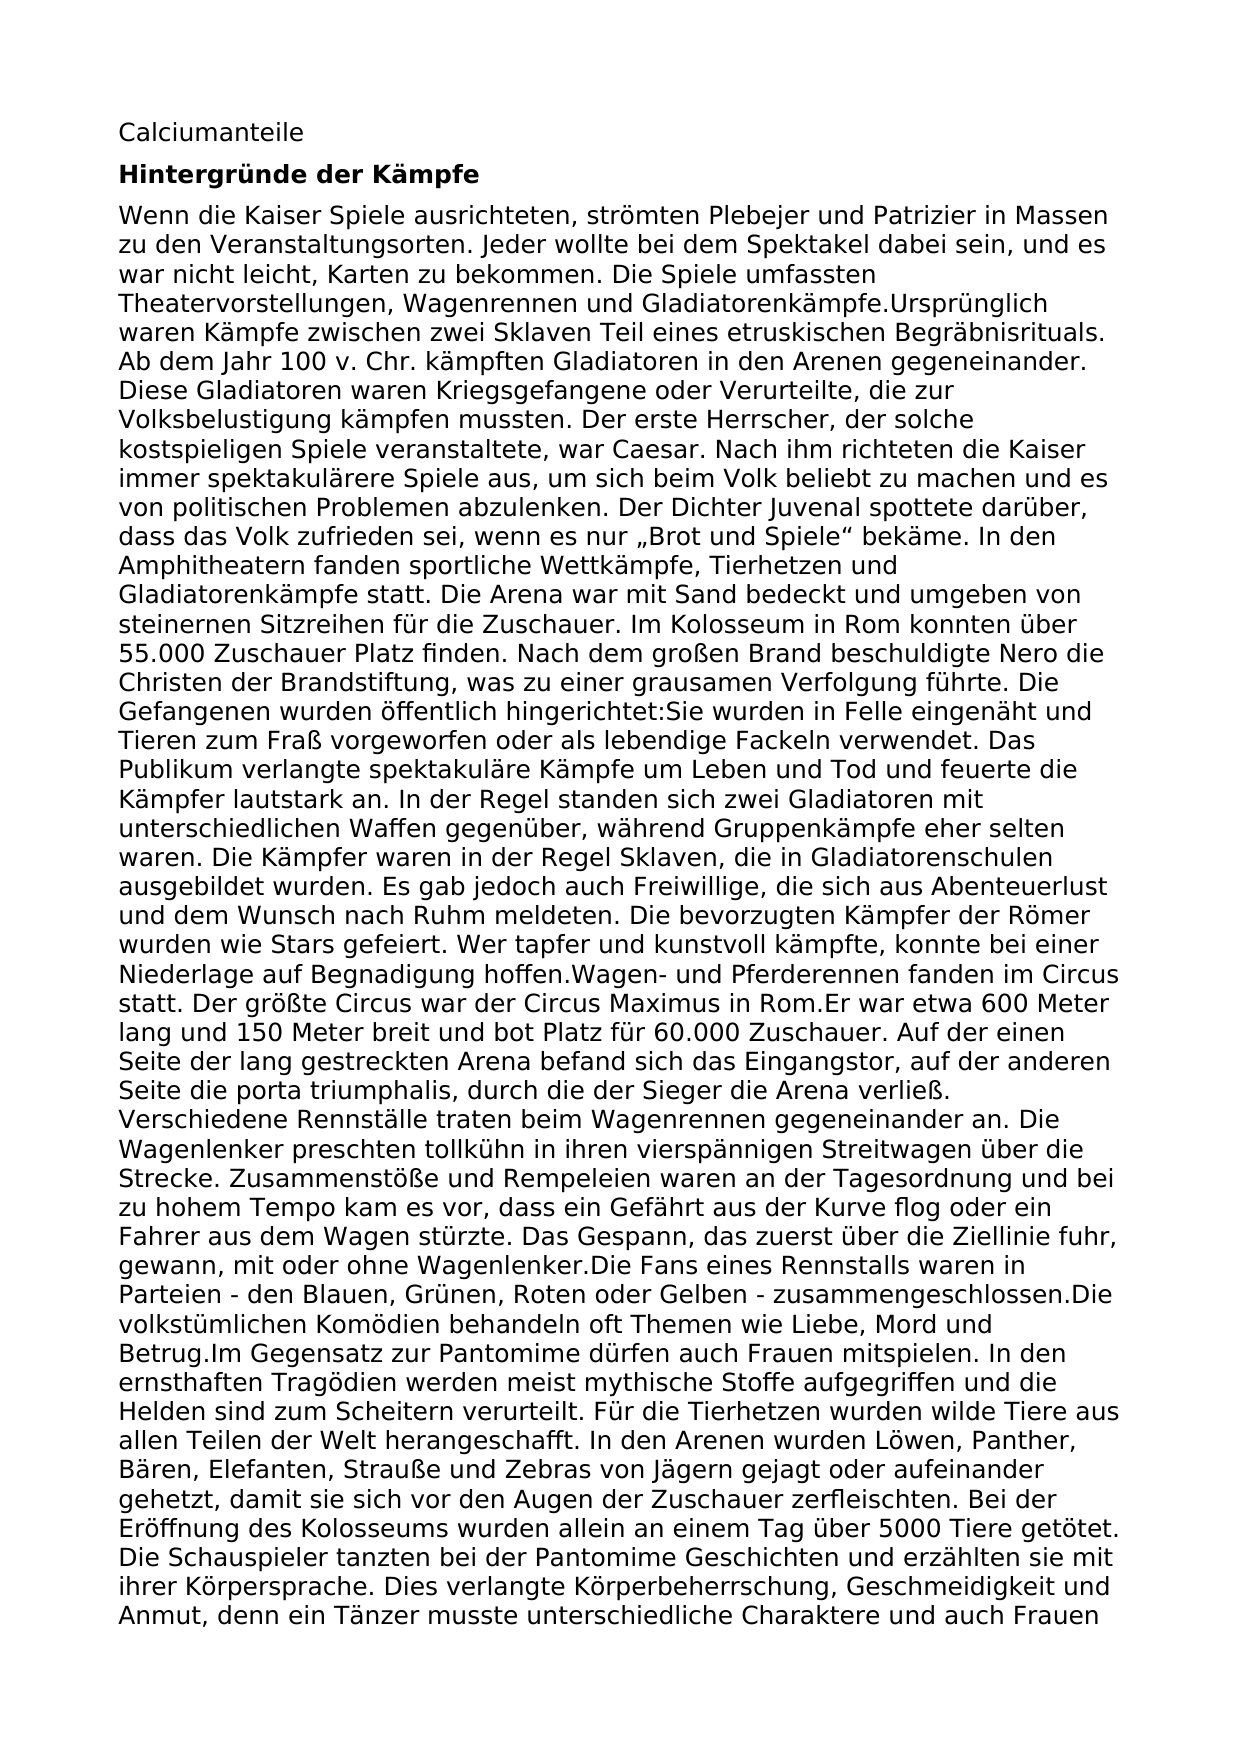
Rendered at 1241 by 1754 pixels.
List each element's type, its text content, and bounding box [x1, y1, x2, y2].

text Calciumanteile [118, 118, 1122, 147]
text Hintergründe der Kämpfe [118, 160, 1122, 189]
text Wenn die Kaiser Spiele ausrichteten, strömten Plebejer und Patrizier in Massen zu den Veranstaltungsorten. Jeder wollte bei dem Spektakel dabei sein, und es war nicht leicht, Karten zu bekommen. Die Spiele umfassten Theatervorstellungen, Wagenrennen und Gladiatorenkämpfe.Ursprünglich waren Kämpfe zwischen zwei Sklaven Teil eines etruskischen Begräbnisrituals. Ab dem Jahr 100 v. Chr. kämpften Gladiatoren in den Arenen gegeneinander. Diese Gladiatoren waren Kriegsgefangene oder Verurteilte, die zur Volksbelustigung kämpfen mussten. Der erste Herrscher, der solche kostspieligen Spiele veranstaltete, war Caesar. Nach ihm richteten die Kaiser immer spektakulärere Spiele aus, um sich beim Volk beliebt zu machen und es von politischen Problemen abzulenken. Der Dichter Juvenal spottete darüber, dass das Volk zufrieden sei, wenn es nur „Brot und Spiele“ bekäme. In den Amphitheatern fanden sportliche Wettkämpfe, Tierhetzen und Gladiatorenkämpfe statt. Die Arena war mit Sand bedeckt und umgeben von steinernen Sitzreihen für die Zuschauer. Im Kolosseum in Rom konnten über 55.000 Zuschauer Platz finden. Nach dem großen Brand beschuldigte Nero die Christen der Brandstiftung, was zu einer grausamen Verfolgung führte. Die Gefangenen wurden öffentlich hingerichtet:Sie wurden in Felle eingenäht und Tieren zum Fraß vorgeworfen oder als lebendige Fackeln verwendet. Das Publikum verlangte spektakuläre Kämpfe um Leben und Tod und feuerte die Kämpfer lautstark an. In der Regel standen sich zwei Gladiatoren mit unterschiedlichen Waffen gegenüber, während Gruppenkämpfe eher selten waren. Die Kämpfer waren in der Regel Sklaven, die in Gladiatorenschulen ausgebildet wurden. Es gab jedoch auch Freiwillige, die sich aus Abenteuerlust und dem Wunsch nach Ruhm meldeten. Die bevorzugten Kämpfer der Römer wurden wie Stars gefeiert. Wer tapfer und kunstvoll kämpfte, konnte bei einer Niederlage auf Begnadigung hoffen.Wagen- und Pferderennen fanden im Circus statt. Der größte Circus war der Circus Maximus in Rom.Er war etwa 600 Meter lang und 150 Meter breit und bot Platz für 60.000 Zuschauer. Auf der einen Seite der lang gestreckten Arena befand sich das Eingangstor, auf der anderen Seite die porta triumphalis, durch die der Sieger die Arena verließ. Verschiedene Rennställe traten beim Wagenrennen gegeneinander an. Die Wagenlenker preschten tollkühn in ihren vierspännigen Streitwagen über die Strecke. Zusammenstöße und Rempeleien waren an der Tagesordnung und bei zu hohem Tempo kam es vor, dass ein Gefährt aus der Kurve flog oder ein Fahrer aus dem Wagen stürzte. Das Gespann, das zuerst über die Ziellinie fuhr, gewann, mit oder ohne Wagenlenker.Die Fans eines Rennstalls waren in Parteien - den Blauen, Grünen, Roten oder Gelben - zusammengeschlossen.Die volkstümlichen Komödien behandeln oft Themen wie Liebe, Mord und Betrug.Im Gegensatz zur Pantomime dürfen auch Frauen mitspielen. In den ernsthaften Tragödien werden meist mythische Stoffe aufgegriffen und die Helden sind zum Scheitern verurteilt. Für die Tierhetzen wurden wilde Tiere aus allen Teilen der Welt herangeschafft. In den Arenen wurden Löwen, Panther, Bären, Elefanten, Strauße und Zebras von Jägern gejagt oder aufeinander gehetzt, damit sie sich vor den Augen der Zuschauer zerfleischten. Bei der Eröffnung des Kolosseums wurden allein an einem Tag über 5000 Tiere getötet. Die Schauspieler tanzten bei der Pantomime Geschichten und erzählten sie mit ihrer Körpersprache. Dies verlangte Körperbeherrschung, Geschmeidigkeit und Anmut, denn ein Tänzer musste unterschiedliche Charaktere und auch Frauen [118, 201, 1122, 1631]
